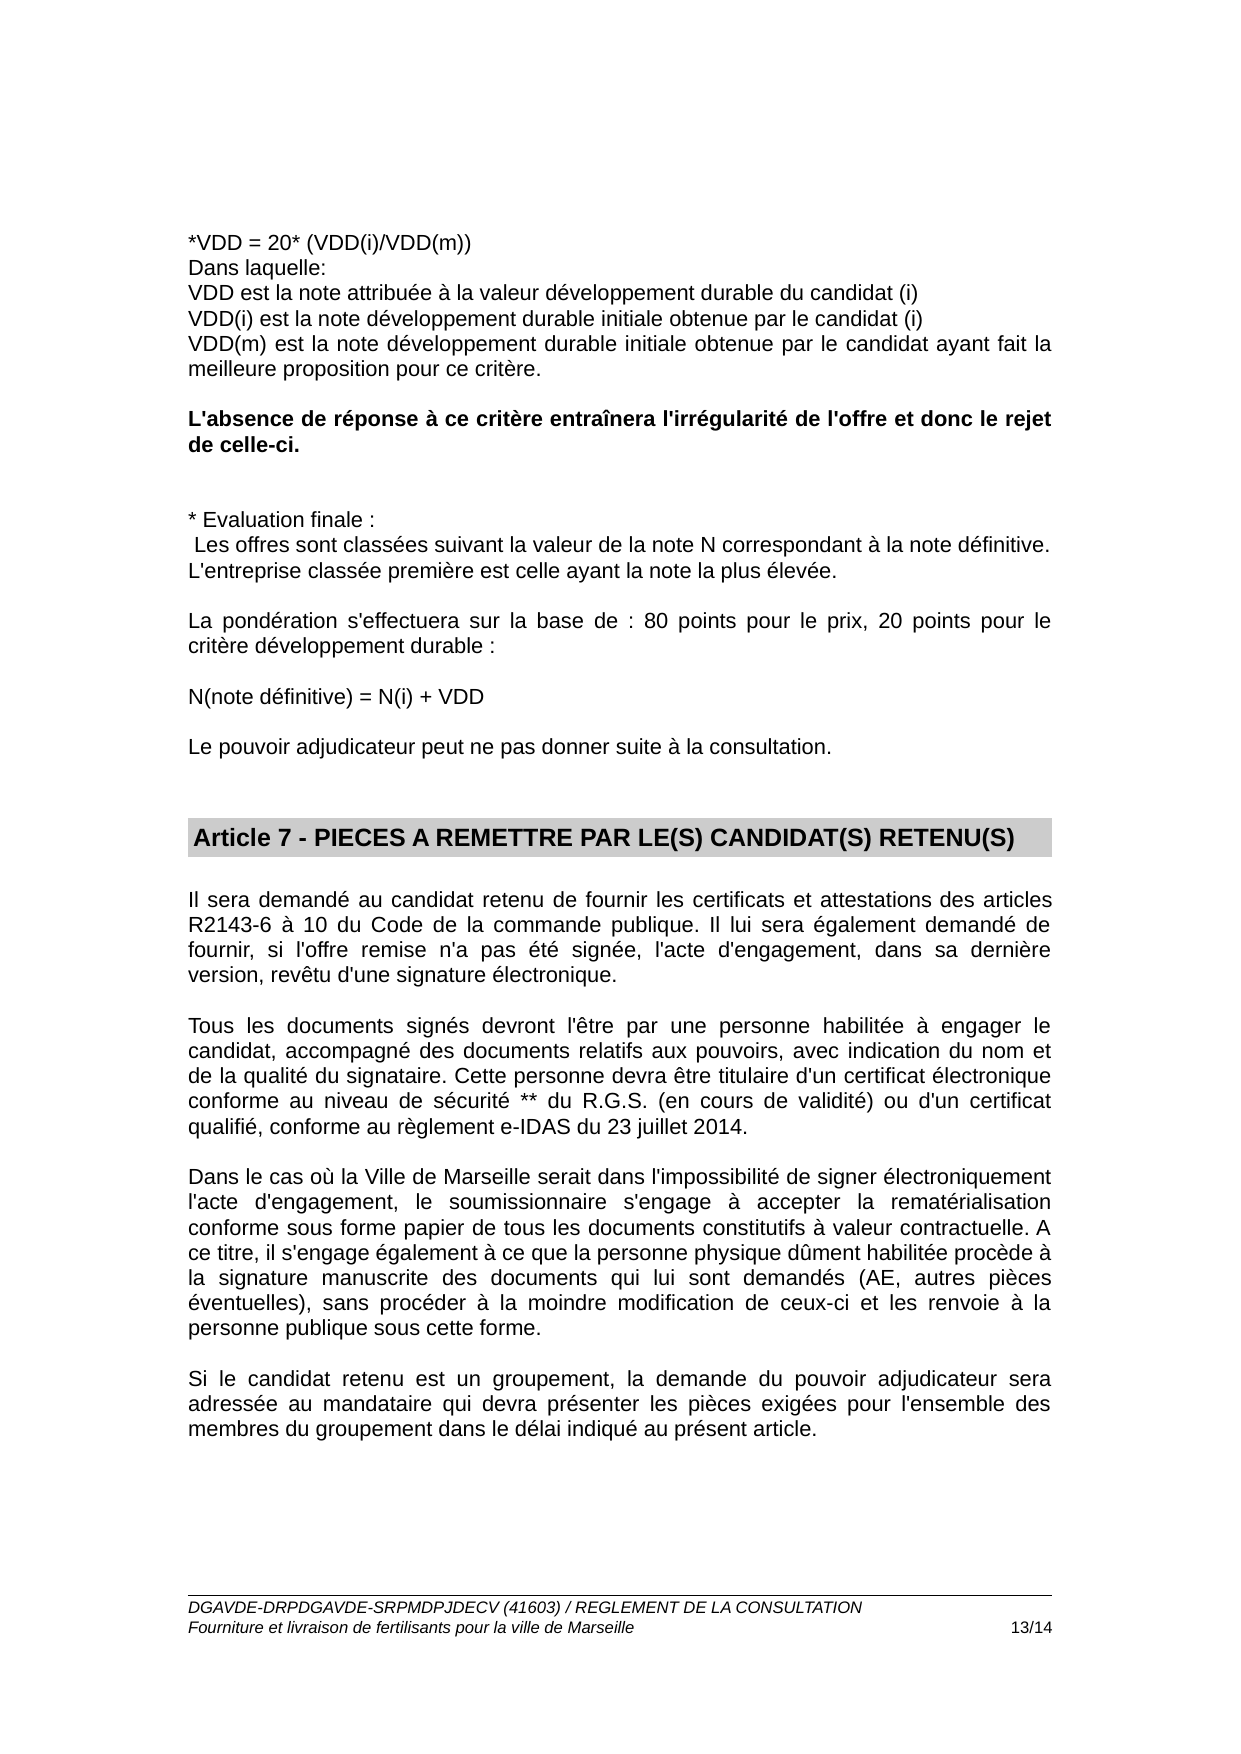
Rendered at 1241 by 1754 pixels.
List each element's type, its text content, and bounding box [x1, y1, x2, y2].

text *VDD = 20* (VDD(i)/VDD(m)) [188, 230, 1052, 255]
text Le pouvoir adjudicateur peut ne pas donner suite à la consultation. [188, 734, 1052, 759]
text La pondération s'effectuera sur la base de : 80 points pour le prix, 20 points pour le critère développement durable : [188, 608, 1052, 658]
text VDD(m) est la note développement durable initiale obtenue par le candidat ayant fait la meilleure proposition pour ce critère. [188, 331, 1052, 381]
text VDD(i) est la note développement durable initiale obtenue par le candidat (i) [188, 305, 1052, 331]
text Si le candidat retenu est un groupement, la demande du pouvoir adjudicateur sera adressée au mandataire qui devra présenter les pièces exigées pour l'ensemble des membres du groupement dans le délai indiqué au présent article. [188, 1366, 1052, 1441]
text Les offres sont classées suivant la valeur de la note N correspondant à la note définitive. L'entreprise classée première est celle ayant la note la plus élevée. [188, 532, 1052, 583]
text * Evaluation finale : [188, 507, 1052, 532]
text Tous les documents signés devront l'être par une personne habilitée à engager le candidat, accompagné des documents relatifs aux pouvoirs, avec indication du nom et de la qualité du signataire. Cette personne devra être titulaire d'un certificat électronique conforme au niveau de sécurité ** du R.G.S. (en cours de validité) ou d'un certificat qualifié, conforme au règlement e-IDAS du 23 juillet 2014. [188, 1013, 1052, 1139]
text N(note définitive) = N(i) + VDD [188, 683, 1052, 709]
text Il sera demandé au candidat retenu de fournir les certificats et attestations des articles R2143-6 à 10 du Code de la commande publique. Il lui sera également demandé de fournir, si l'offre remise n'a pas été signée, l'acte d'engagement, dans sa dernière version, revêtu d'une signature électronique. [188, 887, 1052, 987]
text L'absence de réponse à ce critère entraînera l'irrégularité de l'offre et donc le rejet de celle-ci. [188, 406, 1052, 457]
text Dans laquelle: [188, 255, 1052, 280]
text Dans le cas où la Ville de Marseille serait dans l'impossibilité de signer électroniquement l'acte d'engagement, le soumissionnaire s'engage à accepter la rematérialisation conforme sous forme papier de tous les documents constitutifs à valeur contractuelle. A ce titre, il s'engage également à ce que la personne physique dûment habilitée procède à la signature manuscrite des documents qui lui sont demandés (AE, autres pièces éventuelles), sans procéder à la moindre modification de ceux-ci et les renvoie à la personne publique sous cette forme. [188, 1164, 1052, 1340]
subtitle PIECES A REMETTRE PAR LE(S) CANDIDAT(S) RETENU(S) [190, 821, 1050, 855]
text VDD est la note attribuée à la valeur développement durable du candidat (i) [188, 280, 1052, 305]
